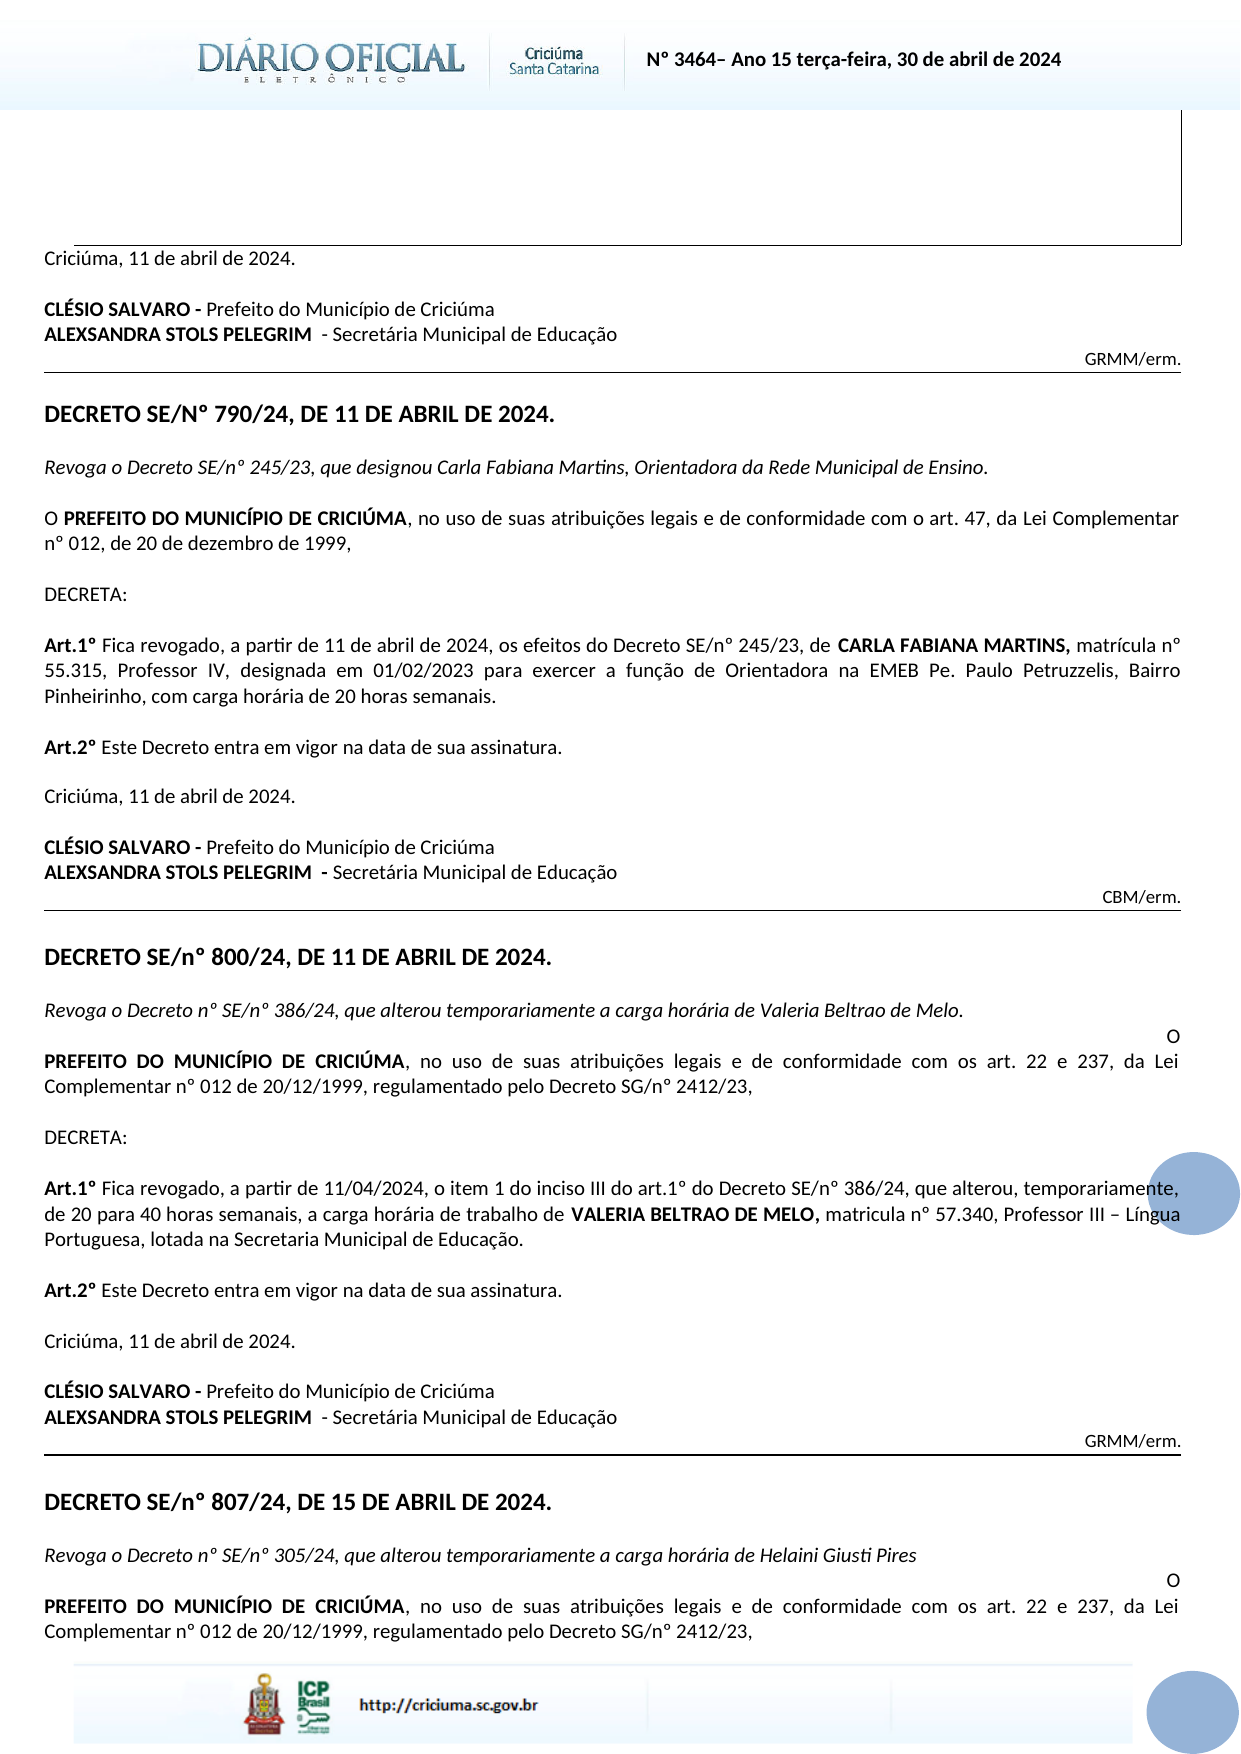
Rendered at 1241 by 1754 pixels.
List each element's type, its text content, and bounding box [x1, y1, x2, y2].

text Revoga o Decreto nº SE/nº 305/24, que alterou temporariamente a carga horária de Helaini Giusti Pires [44, 1542, 1181, 1567]
text DECRETA: [44, 1124, 1181, 1150]
text Revoga o Decreto SE/nº 245/23, que designou Carla Fabiana Martins, Orientadora da Rede Municipal de Ensino. [44, 454, 1181, 480]
text CLÉSIO SALVARO - Prefeito do Município de Criciúma [44, 1379, 1181, 1404]
text Criciúma, 11 de abril de 2024. [44, 245, 1181, 271]
text ALEXSANDRA STOLS PELEGRIM - Secretária Municipal de Educação [44, 859, 1181, 885]
text CLÉSIO SALVARO - Prefeito do Município de Criciúma [44, 296, 1240, 321]
text CLÉSIO SALVARO - Prefeito do Município de Criciúma [44, 834, 1181, 859]
text O PREFEITO DO MUNICÍPIO DE CRICIÚMA, no uso de suas atribuições legais e de conformidade com os art. 22 e 237, da Lei Complementar nº 012 de 20/12/1999, regulamentado pelo Decreto SG/nº 2412/23, [44, 1023, 1181, 1099]
text CBM/erm. [44, 885, 1181, 910]
text DECRETO SE/Nº 790/24, DE 11 DE ABRIL DE 2024. [44, 398, 1181, 429]
text GRMM/erm. [44, 1429, 1181, 1454]
text Art.2º Este Decreto entra em vigor na data de sua assinatura. [44, 1277, 1181, 1302]
text DECRETO SE/nº 807/24, DE 15 DE ABRIL DE 2024. [44, 1486, 1181, 1517]
text Art.1º Fica revogado, a partir de 11 de abril de 2024, os efeitos do Decreto SE/nº 245/23, de CARLA FABIANA MARTINS, matrícula nº 55.315, Professor IV, designada em 01/02/2023 para exercer a função de Orientadora na EMEB Pe. Paulo Petruzzelis, Bairro Pinheirinho, com carga horária de 20 horas semanais. [44, 632, 1181, 708]
text Criciúma, 11 de abril de 2024. [44, 783, 1181, 809]
text Art.1º Fica revogado, a partir de 11/04/2024, o item 1 do inciso III do art.1º do Decreto SE/nº 386/24, que alterou, temporariamente, de 20 para 40 horas semanais, a carga horária de trabalho de VALERIA BELTRAO DE MELO, matricula nº 57.340, Professor III – Língua Portuguesa, lotada na Secretaria Municipal de Educação. [44, 1175, 1181, 1252]
text GRMM/erm. [44, 347, 1181, 372]
text ALEXSANDRA STOLS PELEGRIM - Secretária Municipal de Educação [44, 1404, 1181, 1429]
text DECRETA: [44, 581, 1181, 607]
text O PREFEITO DO MUNICÍPIO DE CRICIÚMA, no uso de suas atribuições legais e de conformidade com o art. 47, da Lei Complementar nº 012, de 20 de dezembro de 1999, [44, 505, 1181, 556]
text Revoga o Decreto nº SE/nº 386/24, que alterou temporariamente a carga horária de Valeria Beltrao de Melo. [44, 997, 1181, 1023]
text Criciúma, 11 de abril de 2024. [44, 1328, 1181, 1353]
text O PREFEITO DO MUNICÍPIO DE CRICIÚMA, no uso de suas atribuições legais e de conformidade com os art. 22 e 237, da Lei Complementar nº 012 de 20/12/1999, regulamentado pelo Decreto SG/nº 2412/23, [44, 1567, 1181, 1644]
text ALEXSANDRA STOLS PELEGRIM - Secretária Municipal de Educação [44, 321, 1240, 347]
text Art.2º Este Decreto entra em vigor na data de sua assinatura. [44, 734, 1181, 759]
text DECRETO SE/nº 800/24, DE 11 DE ABRIL DE 2024. [44, 941, 1181, 972]
